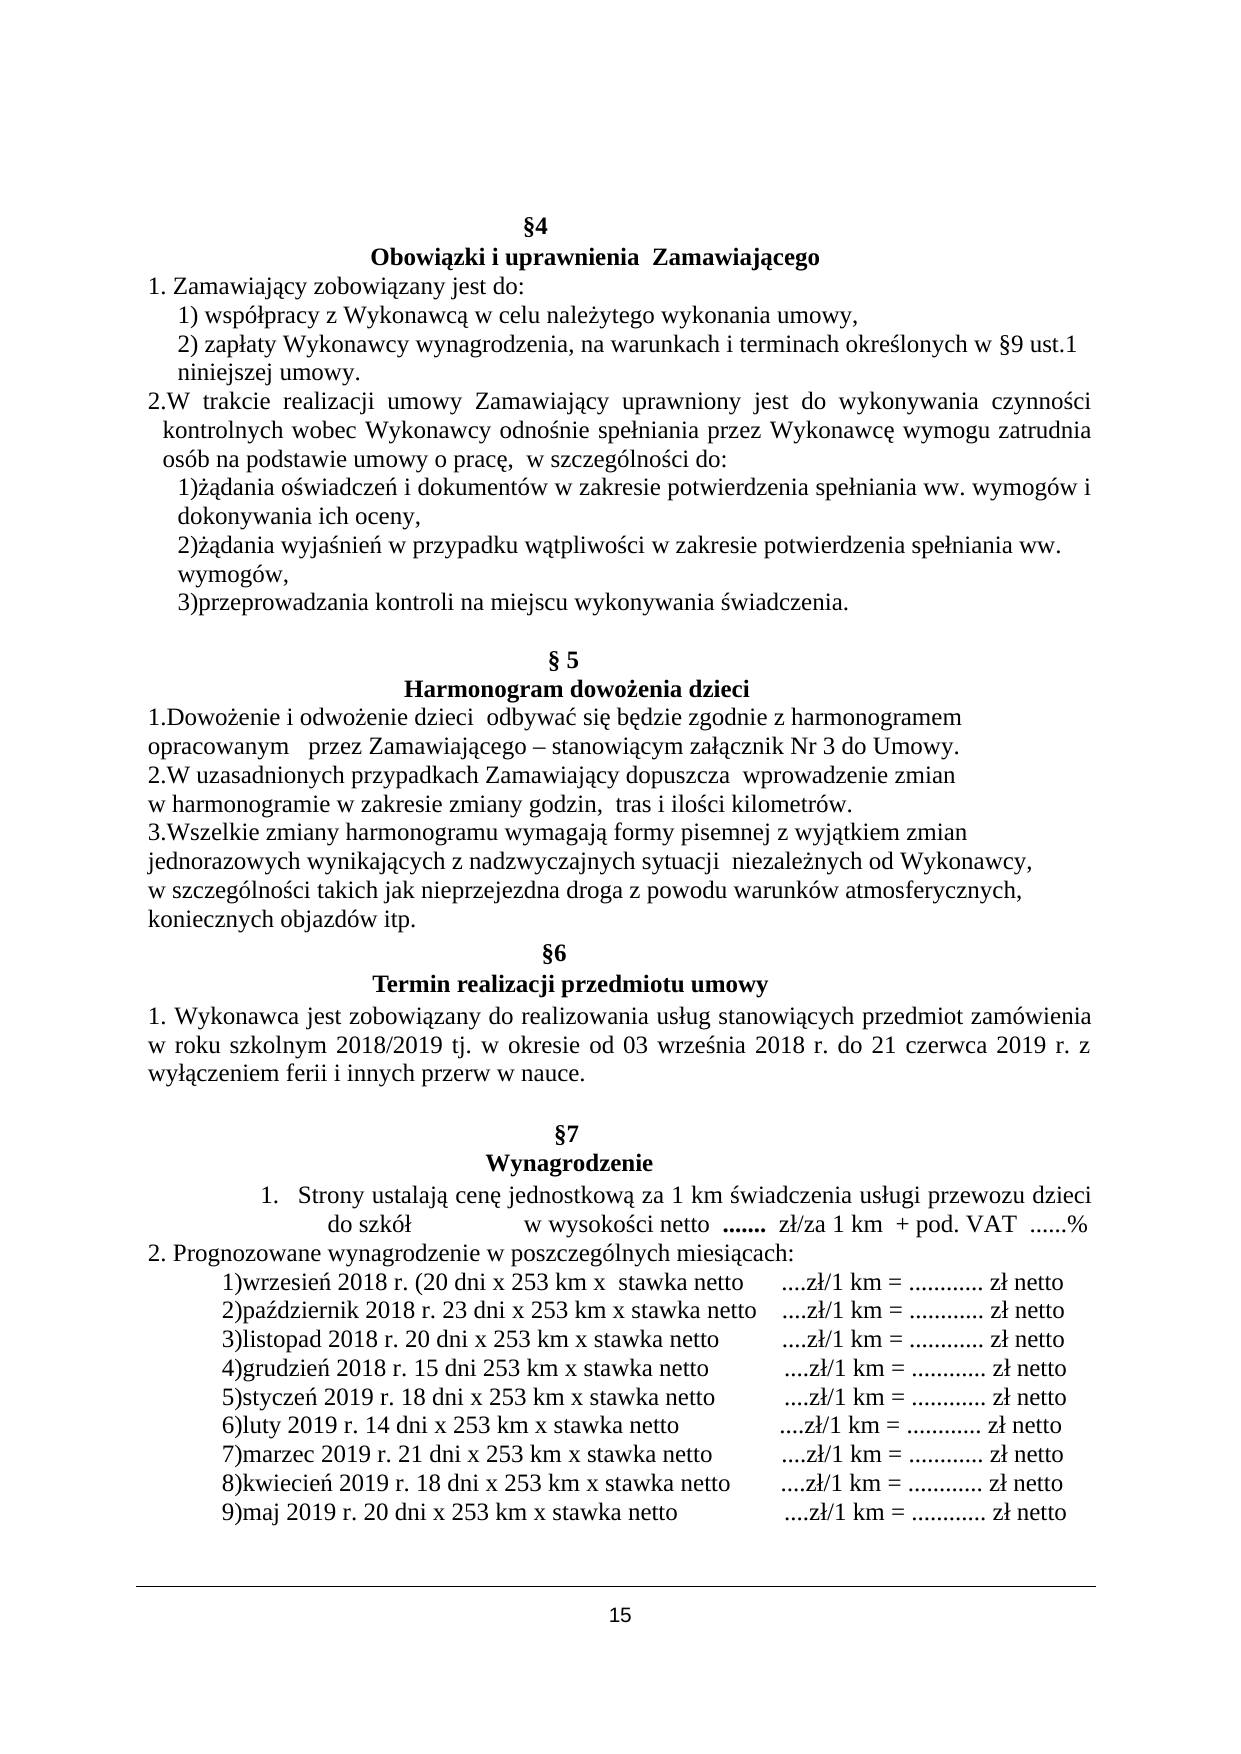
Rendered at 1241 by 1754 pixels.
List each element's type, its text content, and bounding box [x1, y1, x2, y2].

text 1.Dowożenie i odwożenie dzieci odbywać się będzie zgodnie z harmonogramem opracowanym przez Zamawiającego – stanowiącym załącznik Nr 3 do Umowy. [148, 702, 1092, 760]
text 3)przeprowadzania kontroli na miejscu wykonywania świadczenia. [177, 587, 1092, 616]
text 1. Wykonawca jest zobowiązany do realizowania usług stanowiących przedmiot zamówienia w roku szkolnym 2018/2019 tj. w okresie od 03 września 2018 r. do 21 czerwca 2019 r. z wyłączeniem ferii i innych przerw w nauce. [148, 1001, 1092, 1087]
text §6 [148, 938, 1092, 967]
text 4)grudzień 2018 r. 15 dni 253 km x stawka netto ....zł/1 km = ............ zł netto [222, 1353, 1092, 1382]
text 8)kwiecień 2019 r. 18 dni x 253 km x stawka netto ....zł/1 km = ............ zł netto [222, 1468, 1092, 1497]
text 2)żądania wyjaśnień w przypadku wątpliwości w zakresie potwierdzenia spełniania ww. wymogów, [177, 530, 1092, 587]
text 5)styczeń 2019 r. 18 dni x 253 km x stawka netto ....zł/1 km = ............ zł netto [222, 1382, 1092, 1411]
text 2.W trakcie realizacji umowy Zamawiający uprawniony jest do wykonywania czynności kontrolnych wobec Wykonawcy odnośnie spełniania przez Wykonawcę wymogu zatrudnia osób na podstawie umowy o pracę, w szczególności do: [148, 386, 1092, 472]
text Wynagrodzenie [148, 1148, 1092, 1176]
text §7 [148, 1119, 1092, 1148]
text Harmonogram dowożenia dzieci [148, 674, 1092, 702]
text 1. Zamawiający zobowiązany jest do: [148, 271, 1092, 300]
text 2. Prognozowane wynagrodzenie w poszczególnych miesiącach: [148, 1238, 1092, 1267]
text 1)żądania oświadczeń i dokumentów w zakresie potwierdzenia spełniania ww. wymogów i dokonywania ich oceny, [177, 472, 1092, 530]
text 1)wrzesień 2018 r. (20 dni x 253 km x stawka netto ....zł/1 km = ............ zł netto [222, 1267, 1092, 1296]
text Obowiązki i uprawnienia Zamawiającego [251, 242, 1092, 271]
text 2)październik 2018 r. 23 dni x 253 km x stawka netto ....zł/1 km = ............ zł netto [222, 1296, 1092, 1324]
text 1) współpracy z Wykonawcą w celu należytego wykonania umowy, [177, 300, 1092, 329]
text Termin realizacji przedmiotu umowy [148, 969, 1092, 998]
text 7)marzec 2019 r. 21 dni x 253 km x stawka netto ....zł/1 km = ............ zł netto [222, 1439, 1092, 1468]
text 2.W uzasadnionych przypadkach Zamawiający dopuszcza wprowadzenie zmian w harmonogramie w zakresie zmiany godzin, tras i ilości kilometrów. [148, 760, 1092, 817]
text §4 [148, 211, 1092, 239]
text 3)listopad 2018 r. 20 dni x 253 km x stawka netto ....zł/1 km = ............ zł netto [222, 1324, 1092, 1353]
text 3.Wszelkie zmiany harmonogramu wymagają formy pisemnej z wyjątkiem zmian jednorazowych wynikających z nadzwyczajnych sytuacji niezależnych od Wykonawcy, w szczególności takich jak nieprzejezdna droga z powodu warunków atmosferycznych, koniecznych objazdów itp. [148, 817, 1092, 932]
text 2) zapłaty Wykonawcy wynagrodzenia, na warunkach i terminach określonych w §9 ust.1 niniejszej umowy. [177, 329, 1092, 386]
list Strony ustalają cenę jednostkową za 1 km świadczenia usługi przewozu dzieci do szkół w wysokości netto ....... zł/za 1 km + pod. VAT ......% [260, 1181, 1092, 1238]
text § 5 [148, 645, 1092, 674]
text 9)maj 2019 r. 20 dni x 253 km x stawka netto ....zł/1 km = ............ zł netto [222, 1497, 1092, 1526]
text 6)luty 2019 r. 14 dni x 253 km x stawka netto ....zł/1 km = ............ zł netto [222, 1411, 1092, 1439]
